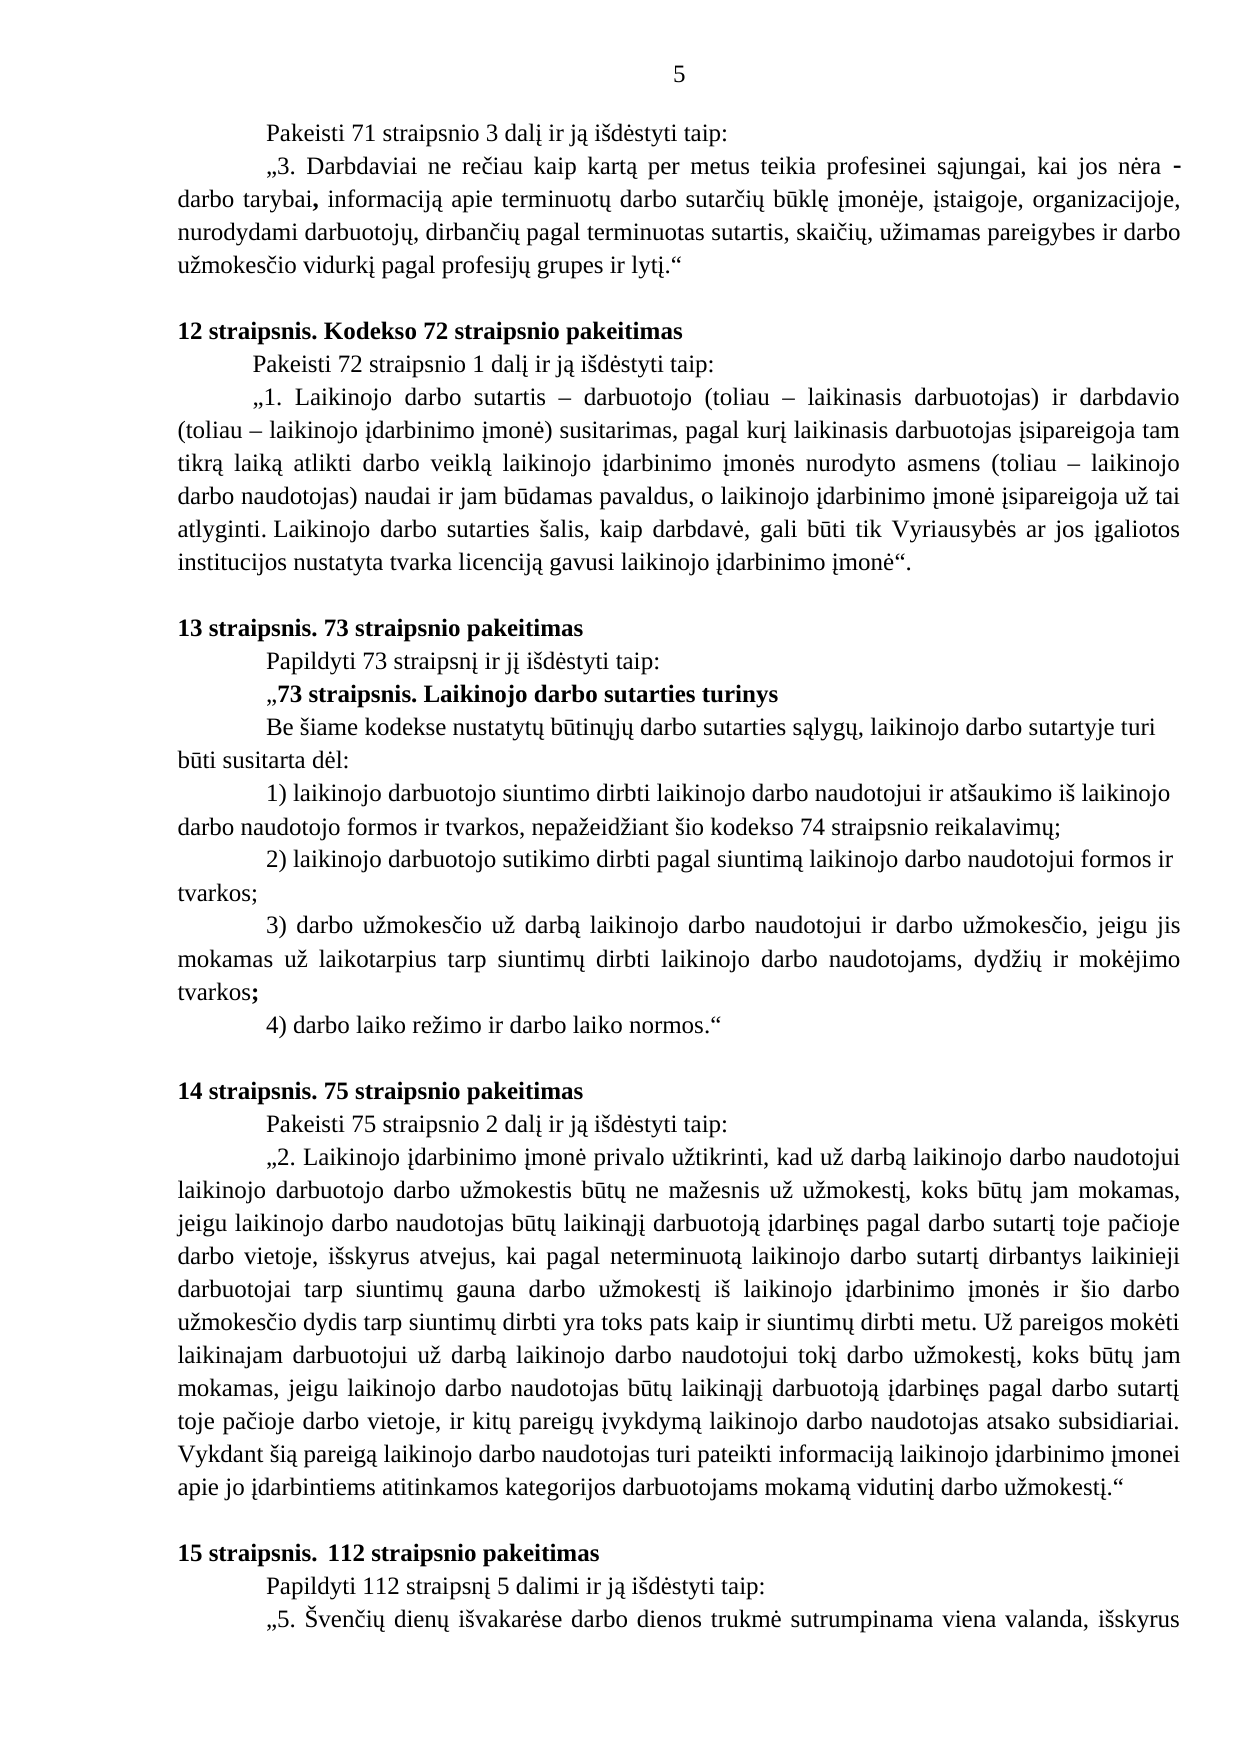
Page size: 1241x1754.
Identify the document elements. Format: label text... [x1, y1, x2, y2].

text Pakeisti 72 straipsnio 1 dalį ir ją išdėstyti taip: [177, 349, 1181, 378]
text 12 straipsnis. Kodekso 72 straipsnio pakeitimas [177, 316, 1181, 345]
text Papildyti 112 straipsnį 5 dalimi ir ją išdėstyti taip: [177, 1571, 1181, 1600]
text „2. Laikinojo įdarbinimo įmonė privalo užtikrinti, kad už darbą laikinojo darbo naudotojui laikinojo darbuotojo darbo užmokestis būtų ne mažesnis už užmokestį, koks būtų jam mokamas, jeigu laikinojo darbo naudotojas būtų laikinąjį darbuotoją įdarbinęs pagal darbo sutartį toje pačioje darbo vietoje, išskyrus atvejus, kai pagal neterminuotą laikinojo darbo sutartį dirbantys laikinieji darbuotojai tarp siuntimų gauna darbo užmokestį iš laikinojo įdarbinimo įmonės ir šio darbo užmokesčio dydis tarp siuntimų dirbti yra toks pats kaip ir siuntimų dirbti metu. Už pareigos mokėti laikinajam darbuotojui už darbą laikinojo darbo naudotojui tokį darbo užmokestį, koks būtų jam mokamas, jeigu laikinojo darbo naudotojas būtų laikinąjį darbuotoją įdarbinęs pagal darbo sutartį toje pačioje darbo vietoje, ir kitų pareigų įvykdymą laikinojo darbo naudotojas atsako subsidiariai. Vykdant šią pareigą laikinojo darbo naudotojas turi pateikti informaciją laikinojo įdarbinimo įmonei apie jo įdarbintiems atitinkamos kategorijos darbuotojams mokamą vidutinį darbo užmokestį.“ [177, 1142, 1181, 1501]
text 4) darbo laiko režimo ir darbo laiko normos.“ [177, 1010, 1181, 1038]
text Pakeisti 71 straipsnio 3 dalį ir ją išdėstyti taip: [177, 118, 1181, 147]
text „73 straipsnis. Laikinojo darbo sutarties turinys [177, 679, 1181, 708]
text 14 straipsnis. 75 straipsnio pakeitimas [177, 1076, 1181, 1104]
text 2) laikinojo darbuotojo sutikimo dirbti pagal siuntimą laikinojo darbo naudotojui formos ir tvarkos; [177, 844, 1181, 906]
text „5. Švenčių dienų išvakarėse darbo dienos trukmė sutrumpinama viena valanda, išskyrus [177, 1604, 1181, 1633]
text Papildyti 73 straipsnį ir jį išdėstyti taip: [177, 646, 1181, 675]
text 15 straipsnis. 112 straipsnio pakeitimas [177, 1538, 1181, 1567]
text „3. Darbdaviai ne rečiau kaip kartą per metus teikia profesinei sąjungai, kai jos nėra  darbo tarybai, informaciją apie terminuotų darbo sutarčių būklę įmonėje, įstaigoje, organizacijoje, nurodydami darbuotojų, dirbančių pagal terminuotas sutartis, skaičių, užimamas pareigybes ir darbo užmokesčio vidurkį pagal profesijų grupes ir lytį.“ [177, 151, 1181, 279]
text 3) darbo užmokesčio už darbą laikinojo darbo naudotojui ir darbo užmokesčio, jeigu jis mokamas už laikotarpius tarp siuntimų dirbti laikinojo darbo naudotojams, dydžių ir mokėjimo tvarkos; [177, 911, 1181, 1005]
text 13 straipsnis. 73 straipsnio pakeitimas [177, 613, 1181, 642]
text Pakeisti 75 straipsnio 2 dalį ir ją išdėstyti taip: [177, 1109, 1181, 1137]
text Be šiame kodekse nustatytų būtinųjų darbo sutarties sąlygų, laikinojo darbo sutartyje turi būti susitarta dėl: [177, 712, 1181, 774]
text 1) laikinojo darbuotojo siuntimo dirbti laikinojo darbo naudotojui ir atšaukimo iš laikinojo darbo naudotojo formos ir tvarkos, nepažeidžiant šio kodekso 74 straipsnio reikalavimų; [177, 778, 1181, 840]
text „1. Laikinojo darbo sutartis – darbuotojo (toliau – laikinasis darbuotojas) ir darbdavio (toliau – laikinojo įdarbinimo įmonė) susitarimas, pagal kurį laikinasis darbuotojas įsipareigoja tam tikrą laiką atlikti darbo veiklą laikinojo įdarbinimo įmonės nurodyto asmens (toliau – laikinojo darbo naudotojas) naudai ir jam būdamas pavaldus, o laikinojo įdarbinimo įmonė įsipareigoja už tai atlyginti. Laikinojo darbo sutarties šalis, kaip darbdavė, gali būti tik Vyriausybės ar jos įgaliotos institucijos nustatyta tvarka licenciją gavusi laikinojo įdarbinimo įmonė“. [177, 382, 1181, 576]
